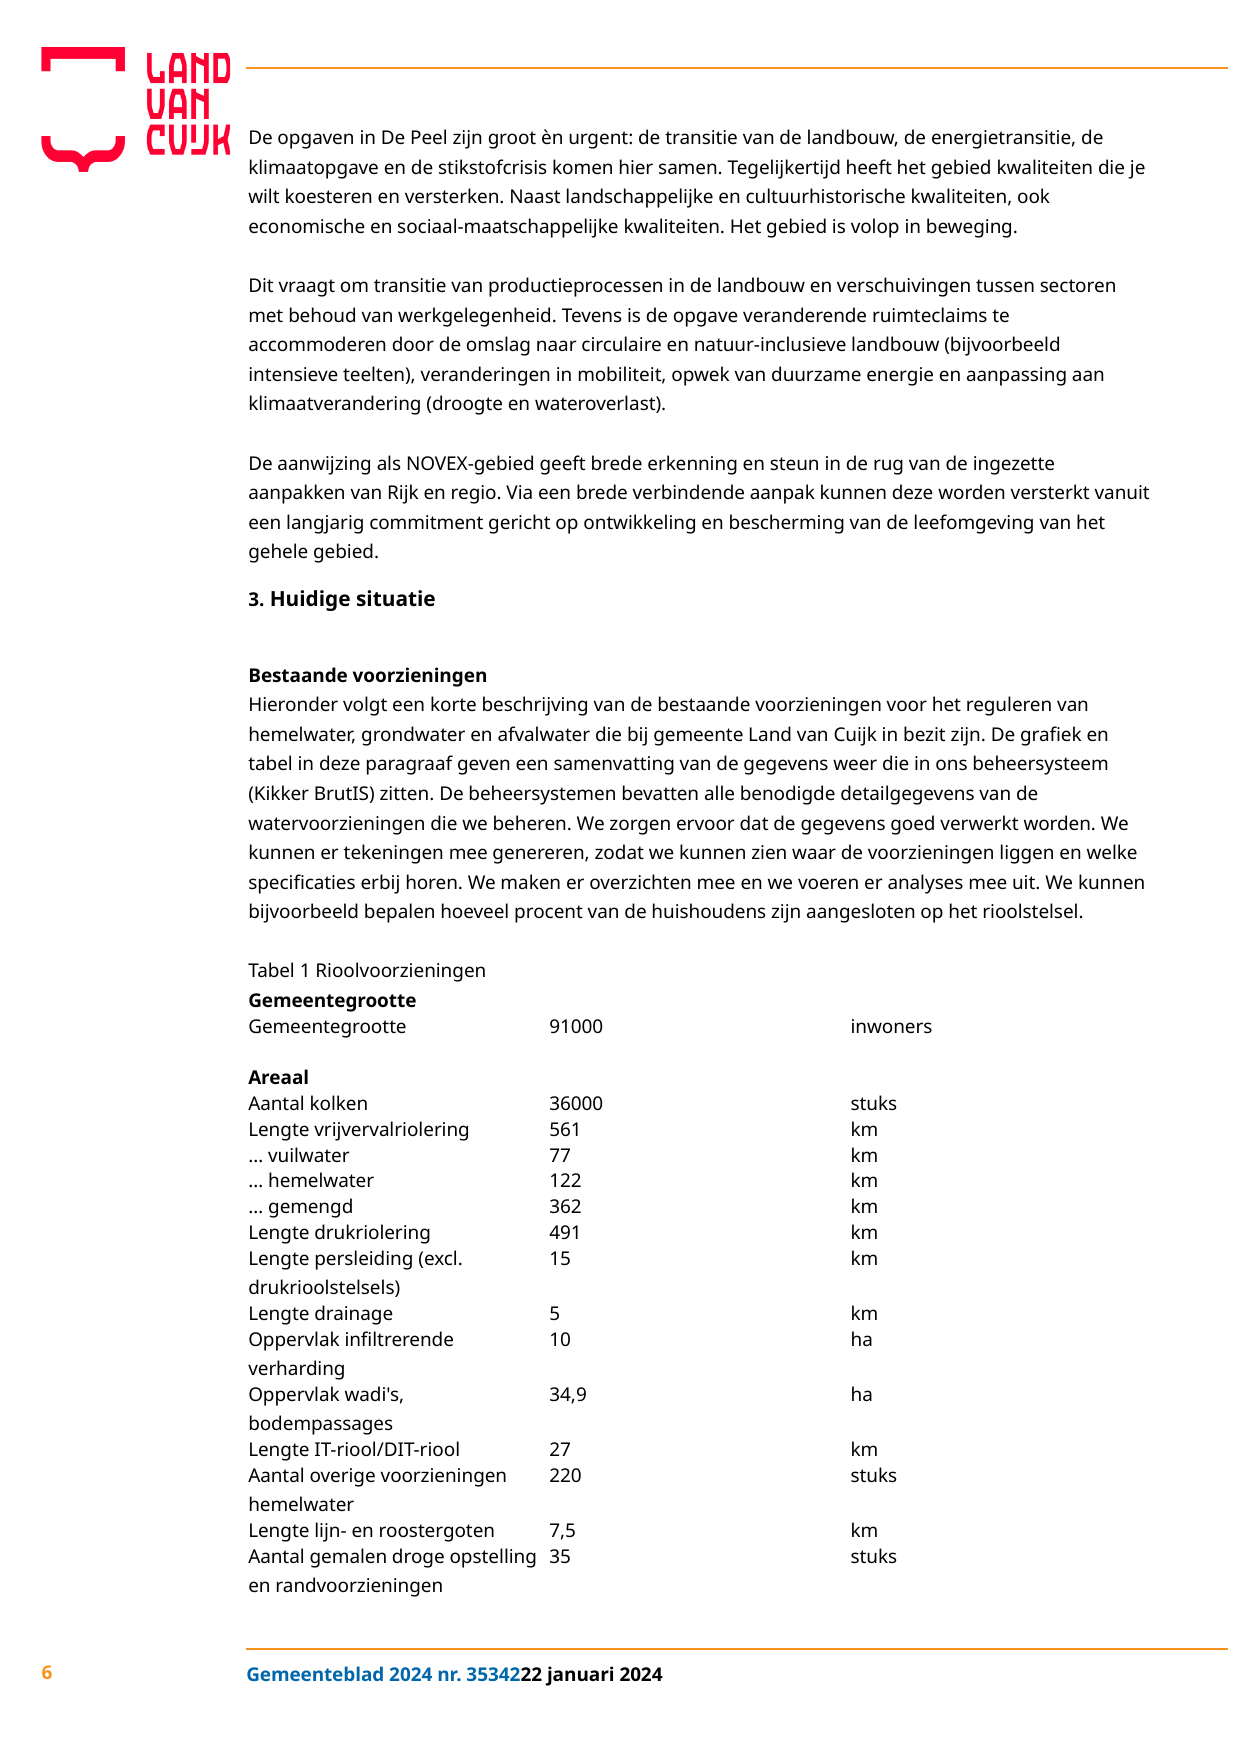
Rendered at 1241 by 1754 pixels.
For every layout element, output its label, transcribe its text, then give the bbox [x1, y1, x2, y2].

table_cell Oppervlak wadi's, bodempassages [248, 1381, 549, 1436]
text Dit vraagt om transitie van productieprocessen in de landbouw en verschuivingen tussen sectoren met behoud van werkgelegenheid. Tevens is de opgave veranderende ruimteclaims te accommoderen door de omslag naar circulaire en natuur-inclusieve landbouw (bijvoorbeeld intensieve teelten), veranderingen in mobiliteit, opwek van duurzame energie en aanpassing aan klimaatverandering (droogte en wateroverlast). [248, 272, 1152, 416]
table_cell Lengte vrijvervalriolering [248, 1116, 549, 1142]
table_cell km [850, 1300, 1152, 1326]
table_cell stuks [850, 1462, 1152, 1517]
table_cell 220 [549, 1462, 850, 1517]
text Tabel 1 Rioolvoorzieningen [248, 958, 1152, 983]
table_cell ha [850, 1381, 1152, 1436]
table_cell 5 [549, 1300, 850, 1326]
table_cell [549, 1039, 850, 1064]
table_cell 34,9 [549, 1381, 850, 1436]
text 3. Huidige situatie [248, 584, 1152, 613]
table_cell 15 [549, 1245, 850, 1300]
text Hieronder volgt een korte beschrijving van de bestaande voorzieningen voor het reguleren van hemelwater, grondwater en afvalwater die bij gemeente Land van Cuijk in bezit zijn. De grafiek en tabel in deze paragraaf geven een samenvatting van de gegevens weer die in ons beheersysteem (Kikker BrutIS) zitten. De beheersystemen bevatten alle benodigde detailgegevens van de watervoorzieningen die we beheren. We zorgen ervoor dat de gegevens goed verwerkt worden. We kunnen er tekeningen mee genereren, zodat we kunnen zien waar de voorzieningen liggen en welke specificaties erbij horen. We maken er overzichten mee en we voeren er analyses mee uit. We kunnen bijvoorbeeld bepalen hoeveel procent van de huishoudens zijn aangesloten op het rioolstelsel. [248, 691, 1152, 924]
table_cell Lengte lijn- en roostergoten [248, 1518, 549, 1543]
table_cell 27 [549, 1436, 850, 1462]
text De aanwijzing als NOVEX-gebied geeft brede erkenning en steun in de rug van de ingezette aanpakken van Rijk en regio. Via een brede verbindende aanpak kunnen deze worden versterkt vanuit een langjarig commitment gericht op ontwikkeling en bescherming van de leefomgeving van het gehele gebied. [248, 450, 1152, 564]
table_cell km [850, 1168, 1152, 1193]
table_cell … hemelwater [248, 1168, 549, 1193]
table_cell [549, 1065, 850, 1090]
table_cell Areaal [248, 1065, 549, 1090]
table_cell km [850, 1142, 1152, 1167]
table_cell Gemeentegrootte [248, 1013, 549, 1039]
table_cell Oppervlak infiltrerende verharding [248, 1326, 549, 1381]
table_header Gemeentegrootte [248, 988, 549, 1013]
table_cell 35 [549, 1543, 850, 1598]
table_cell stuks [850, 1090, 1152, 1116]
table_header [850, 988, 1152, 1013]
table_cell Aantal kolken [248, 1090, 549, 1116]
table_cell 10 [549, 1326, 850, 1381]
table_cell km [850, 1245, 1152, 1300]
table_cell km [850, 1436, 1152, 1462]
table_cell Lengte IT-riool/DIT-riool [248, 1436, 549, 1462]
text Bestaande voorzieningen [248, 662, 1152, 688]
picture [41, 47, 231, 172]
table_cell inwoners [850, 1013, 1152, 1039]
table_header [549, 988, 850, 1013]
table_cell km [850, 1219, 1152, 1245]
table_cell 7,5 [549, 1518, 850, 1543]
table_cell 91000 [549, 1013, 850, 1039]
table_cell km [850, 1193, 1152, 1219]
table_cell Aantal gemalen droge opstelling en randvoorzieningen [248, 1543, 549, 1598]
table_cell Lengte drukriolering [248, 1219, 549, 1245]
table_cell 491 [549, 1219, 850, 1245]
table_cell Lengte persleiding (excl. drukrioolstelsels) [248, 1245, 549, 1300]
table_cell 122 [549, 1168, 850, 1193]
table_cell 362 [549, 1193, 850, 1219]
table_cell 561 [549, 1116, 850, 1142]
table_cell [248, 1039, 549, 1064]
table_cell [850, 1065, 1152, 1090]
table_cell Aantal overige voorzieningen hemelwater [248, 1462, 549, 1517]
table_cell km [850, 1518, 1152, 1543]
table_cell Lengte drainage [248, 1300, 549, 1326]
table_cell ha [850, 1326, 1152, 1381]
table_cell stuks [850, 1543, 1152, 1598]
table_cell 77 [549, 1142, 850, 1167]
table_cell … vuilwater [248, 1142, 549, 1167]
table_cell km [850, 1116, 1152, 1142]
table_cell [850, 1039, 1152, 1064]
table_cell 36000 [549, 1090, 850, 1116]
text De opgaven in De Peel zijn groot èn urgent: de transitie van de landbouw, de energietransitie, de klimaatopgave en de stikstofcrisis komen hier samen. Tegelijkertijd heeft het gebied kwaliteiten die je wilt koesteren en versterken. Naast landschappelijke en cultuurhistorische kwaliteiten, ook economische en sociaal-maatschappelijke kwaliteiten. Het gebied is volop in beweging. [248, 124, 1152, 239]
table_cell … gemengd [248, 1193, 549, 1219]
